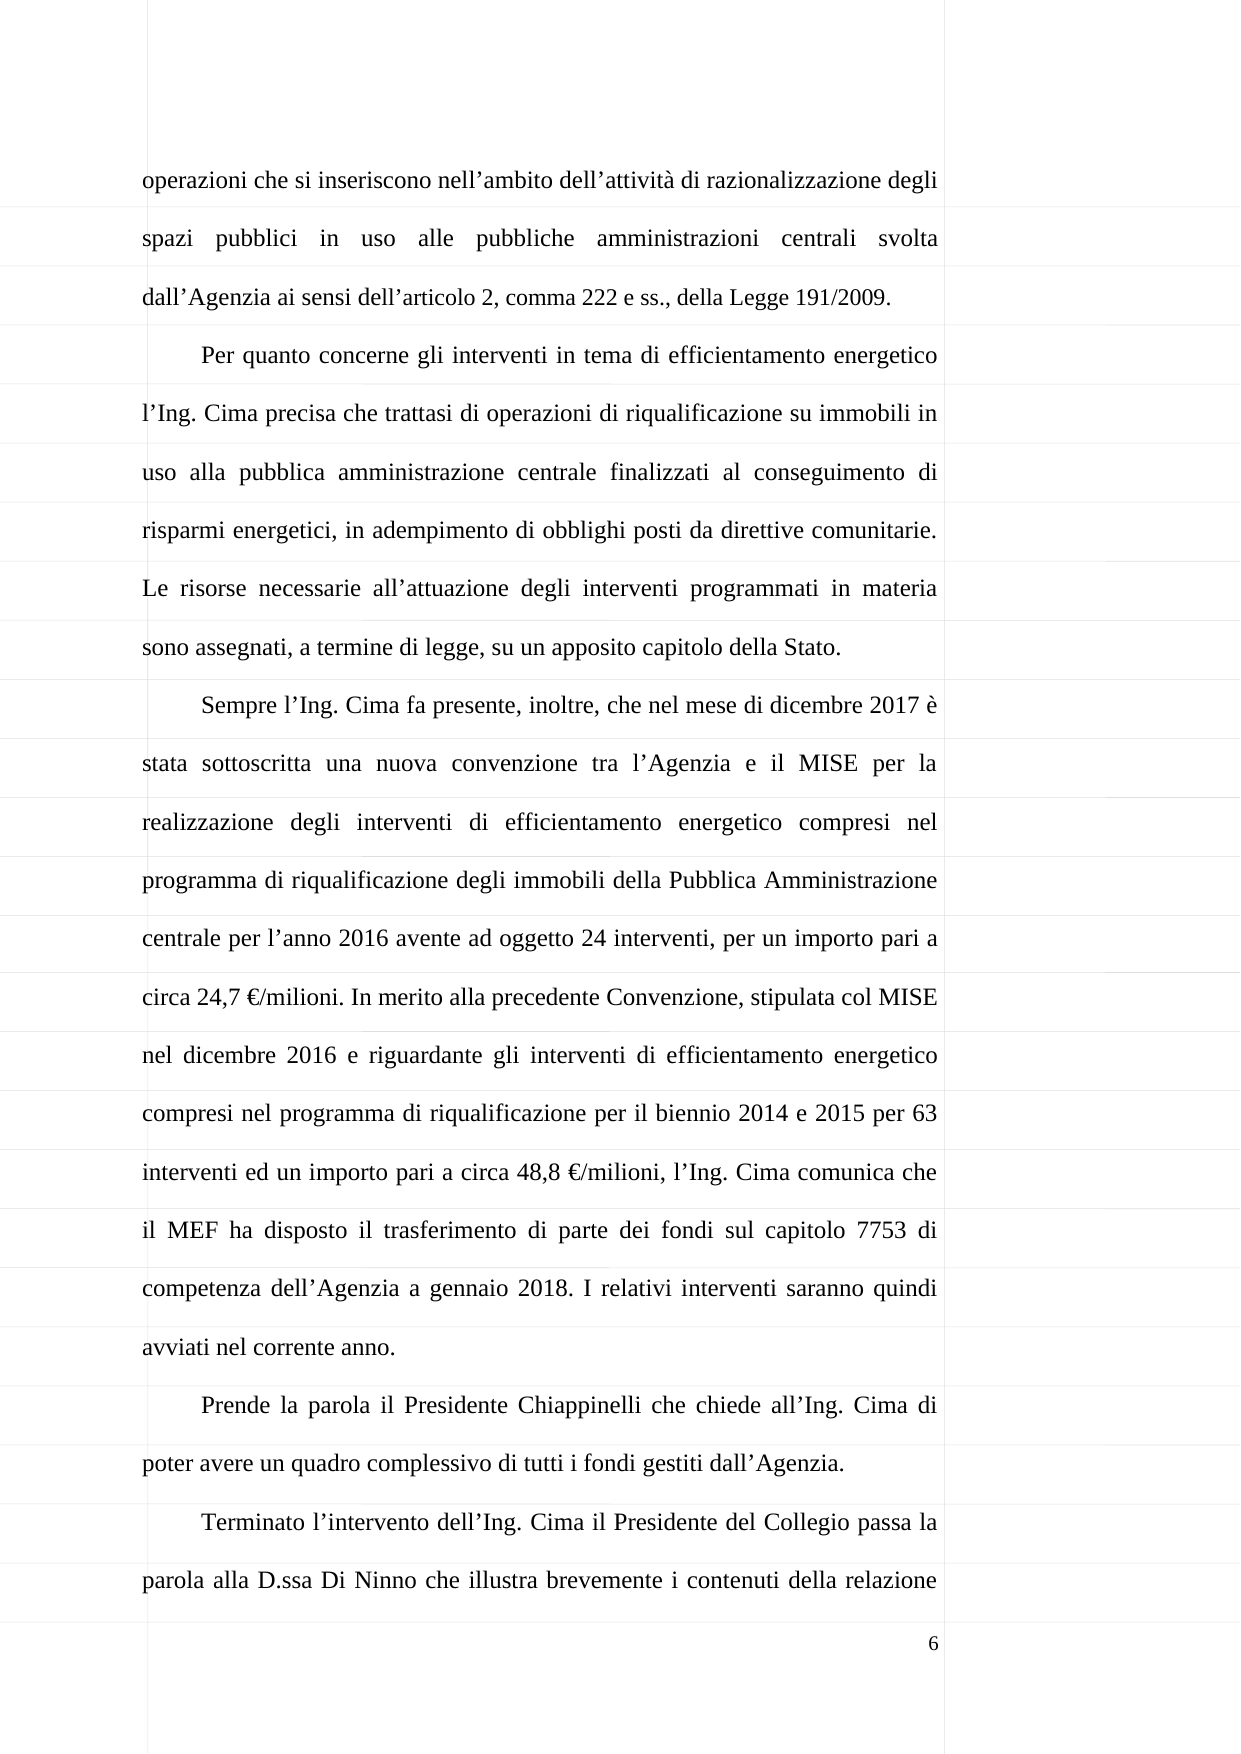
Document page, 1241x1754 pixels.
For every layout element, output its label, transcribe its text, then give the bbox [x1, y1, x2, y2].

text Passando alle operazioni in corso in tema di Federal Building l’Ing. Cima precisa che trattasi di interventi che prevedono la riallocazione di varie amministrazioni statali in immobili di proprietà dello Stato, previa loro rifunzionalizzazione/ristrutturazione, per consentire il rilascio di immobili detenuti in locazione passiva, con conseguente abbattimento di canoni per fitti passivi e generazione di risparmi di spesa per il bilancio dello Stato. Si tratta di operazioni che si inseriscono nell’ambito dell’attività di razionalizzazione degli spazi pubblici in uso alle pubbliche amministrazioni centrali svolta dall’Agenzia ai sensi dell’articolo 2, comma 222 e ss., della Legge 191/2009. [148, 208, 938, 265]
text Per quanto concerne gli interventi in tema di efficientamento energetico l’Ing. Cima precisa che trattasi di operazioni di riqualificazione su immobili in uso alla pubblica amministrazione centrale finalizzati al conseguimento di risparmi energetici, in adempimento di obblighi posti da direttive comunitarie. Le risorse necessarie all’attuazione degli interventi programmati in materia sono assegnati, a termine di legge, su un apposito capitolo della Stato. [148, 385, 938, 442]
text Sempre l’Ing. Cima fa presente, inoltre, che nel mese di dicembre 2017 è stata sottoscritta una nuova convenzione tra l’Agenzia e il MISE per la realizzazione degli interventi di efficientamento energetico compresi nel programma di riqualificazione degli immobili della Pubblica Amministrazione centrale per l’anno 2016 avente ad oggetto 24 interventi, per un importo pari a circa 24,7 €/milioni. In merito alla precedente Convenzione, stipulata col MISE nel dicembre 2016 e riguardante gli interventi di efficientamento energetico compresi nel programma di riqualificazione per il biennio 2014 e 2015 per 63 interventi ed un importo pari a circa 48,8 €/milioni, l’Ing. Cima comunica che il MEF ha disposto il trasferimento di parte dei fondi sul capitolo 7753 di competenza dell’Agenzia a gennaio 2018. I relativi interventi saranno quindi avviati nel corrente anno. [149, 1268, 938, 1326]
text Sempre l’Ing. Cima fa presente, inoltre, che nel mese di dicembre 2017 è stata sottoscritta una nuova convenzione tra l’Agenzia e il MISE per la realizzazione degli interventi di efficientamento energetico compresi nel programma di riqualificazione degli immobili della Pubblica Amministrazione centrale per l’anno 2016 avente ad oggetto 24 interventi, per un importo pari a circa 24,7 €/milioni. In merito alla precedente Convenzione, stipulata col MISE nel dicembre 2016 e riguardante gli interventi di efficientamento energetico compresi nel programma di riqualificazione per il biennio 2014 e 2015 per 63 interventi ed un importo pari a circa 48,8 €/milioni, l’Ing. Cima comunica che il MEF ha disposto il trasferimento di parte dei fondi sul capitolo 7753 di competenza dell’Agenzia a gennaio 2018. I relativi interventi saranno quindi avviati nel corrente anno. [149, 916, 938, 972]
text Sempre l’Ing. Cima fa presente, inoltre, che nel mese di dicembre 2017 è stata sottoscritta una nuova convenzione tra l’Agenzia e il MISE per la realizzazione degli interventi di efficientamento energetico compresi nel programma di riqualificazione degli immobili della Pubblica Amministrazione centrale per l’anno 2016 avente ad oggetto 24 interventi, per un importo pari a circa 24,7 €/milioni. In merito alla precedente Convenzione, stipulata col MISE nel dicembre 2016 e riguardante gli interventi di efficientamento energetico compresi nel programma di riqualificazione per il biennio 2014 e 2015 per 63 interventi ed un importo pari a circa 48,8 €/milioni, l’Ing. Cima comunica che il MEF ha disposto il trasferimento di parte dei fondi sul capitolo 7753 di competenza dell’Agenzia a gennaio 2018. I relativi interventi saranno quindi avviati nel corrente anno. [149, 1328, 938, 1367]
text Terminato l’intervento dell’Ing. Cima il Presidente del Collegio passa la parola alla D.ssa Di Ninno che illustra brevemente i contenuti della relazione predisposta dalla società di revisione legale relativa ad bilancio 2017 sulla base dei modelli forniti da ASSIREVI (Associazione Italiana Revisori Contabili). [149, 1505, 938, 1562]
text Per quanto concerne gli interventi in tema di efficientamento energetico l’Ing. Cima precisa che trattasi di operazioni di riqualificazione su immobili in uso alla pubblica amministrazione centrale finalizzati al conseguimento di risparmi energetici, in adempimento di obblighi posti da direttive comunitarie. Le risorse necessarie all’attuazione degli interventi programmati in materia sono assegnati, a termine di legge, su un apposito capitolo della Stato. [148, 326, 938, 383]
text Sempre l’Ing. Cima fa presente, inoltre, che nel mese di dicembre 2017 è stata sottoscritta una nuova convenzione tra l’Agenzia e il MISE per la realizzazione degli interventi di efficientamento energetico compresi nel programma di riqualificazione degli immobili della Pubblica Amministrazione centrale per l’anno 2016 avente ad oggetto 24 interventi, per un importo pari a circa 24,7 €/milioni. In merito alla precedente Convenzione, stipulata col MISE nel dicembre 2016 e riguardante gli interventi di efficientamento energetico compresi nel programma di riqualificazione per il biennio 2014 e 2015 per 63 interventi ed un importo pari a circa 48,8 €/milioni, l’Ing. Cima comunica che il MEF ha disposto il trasferimento di parte dei fondi sul capitolo 7753 di competenza dell’Agenzia a gennaio 2018. I relativi interventi saranno quindi avviati nel corrente anno. [149, 1150, 938, 1208]
text Sempre l’Ing. Cima fa presente, inoltre, che nel mese di dicembre 2017 è stata sottoscritta una nuova convenzione tra l’Agenzia e il MISE per la realizzazione degli interventi di efficientamento energetico compresi nel programma di riqualificazione degli immobili della Pubblica Amministrazione centrale per l’anno 2016 avente ad oggetto 24 interventi, per un importo pari a circa 24,7 €/milioni. In merito alla precedente Convenzione, stipulata col MISE nel dicembre 2016 e riguardante gli interventi di efficientamento energetico compresi nel programma di riqualificazione per il biennio 2014 e 2015 per 63 interventi ed un importo pari a circa 48,8 €/milioni, l’Ing. Cima comunica che il MEF ha disposto il trasferimento di parte dei fondi sul capitolo 7753 di competenza dell’Agenzia a gennaio 2018. I relativi interventi saranno quindi avviati nel corrente anno. [149, 973, 938, 1031]
text Sempre l’Ing. Cima fa presente, inoltre, che nel mese di dicembre 2017 è stata sottoscritta una nuova convenzione tra l’Agenzia e il MISE per la realizzazione degli interventi di efficientamento energetico compresi nel programma di riqualificazione degli immobili della Pubblica Amministrazione centrale per l’anno 2016 avente ad oggetto 24 interventi, per un importo pari a circa 24,7 €/milioni. In merito alla precedente Convenzione, stipulata col MISE nel dicembre 2016 e riguardante gli interventi di efficientamento energetico compresi nel programma di riqualificazione per il biennio 2014 e 2015 per 63 interventi ed un importo pari a circa 48,8 €/milioni, l’Ing. Cima comunica che il MEF ha disposto il trasferimento di parte dei fondi sul capitolo 7753 di competenza dell’Agenzia a gennaio 2018. I relativi interventi saranno quindi avviati nel corrente anno. [149, 798, 938, 856]
text Prende la parola il Presidente Chiappinelli che chiede all’Ing. Cima di poter avere un quadro complessivo di tutti i fondi gestiti dall’Agenzia. [149, 1367, 938, 1385]
text Passando alle operazioni in corso in tema di Federal Building l’Ing. Cima precisa che trattasi di interventi che prevedono la riallocazione di varie amministrazioni statali in immobili di proprietà dello Stato, previa loro rifunzionalizzazione/ristrutturazione, per consentire il rilascio di immobili detenuti in locazione passiva, con conseguente abbattimento di canoni per fitti passivi e generazione di risparmi di spesa per il bilancio dello Stato. Si tratta di operazioni che si inseriscono nell’ambito dell’attività di razionalizzazione degli spazi pubblici in uso alle pubbliche amministrazioni centrali svolta dall’Agenzia ai sensi dell’articolo 2, comma 222 e ss., della Legge 191/2009. [148, 142, 938, 206]
text Sempre l’Ing. Cima fa presente, inoltre, che nel mese di dicembre 2017 è stata sottoscritta una nuova convenzione tra l’Agenzia e il MISE per la realizzazione degli interventi di efficientamento energetico compresi nel programma di riqualificazione degli immobili della Pubblica Amministrazione centrale per l’anno 2016 avente ad oggetto 24 interventi, per un importo pari a circa 24,7 €/milioni. In merito alla precedente Convenzione, stipulata col MISE nel dicembre 2016 e riguardante gli interventi di efficientamento energetico compresi nel programma di riqualificazione per il biennio 2014 e 2015 per 63 interventi ed un importo pari a circa 48,8 €/milioni, l’Ing. Cima comunica che il MEF ha disposto il trasferimento di parte dei fondi sul capitolo 7753 di competenza dell’Agenzia a gennaio 2018. I relativi interventi saranno quindi avviati nel corrente anno. [149, 1032, 938, 1090]
text Sempre l’Ing. Cima fa presente, inoltre, che nel mese di dicembre 2017 è stata sottoscritta una nuova convenzione tra l’Agenzia e il MISE per la realizzazione degli interventi di efficientamento energetico compresi nel programma di riqualificazione degli immobili della Pubblica Amministrazione centrale per l’anno 2016 avente ad oggetto 24 interventi, per un importo pari a circa 24,7 €/milioni. In merito alla precedente Convenzione, stipulata col MISE nel dicembre 2016 e riguardante gli interventi di efficientamento energetico compresi nel programma di riqualificazione per il biennio 2014 e 2015 per 63 interventi ed un importo pari a circa 48,8 €/milioni, l’Ing. Cima comunica che il MEF ha disposto il trasferimento di parte dei fondi sul capitolo 7753 di competenza dell’Agenzia a gennaio 2018. I relativi interventi saranno quindi avviati nel corrente anno. [149, 680, 938, 738]
text Sempre l’Ing. Cima fa presente, inoltre, che nel mese di dicembre 2017 è stata sottoscritta una nuova convenzione tra l’Agenzia e il MISE per la realizzazione degli interventi di efficientamento energetico compresi nel programma di riqualificazione degli immobili della Pubblica Amministrazione centrale per l’anno 2016 avente ad oggetto 24 interventi, per un importo pari a circa 24,7 €/milioni. In merito alla precedente Convenzione, stipulata col MISE nel dicembre 2016 e riguardante gli interventi di efficientamento energetico compresi nel programma di riqualificazione per il biennio 2014 e 2015 per 63 interventi ed un importo pari a circa 48,8 €/milioni, l’Ing. Cima comunica che il MEF ha disposto il trasferimento di parte dei fondi sul capitolo 7753 di competenza dell’Agenzia a gennaio 2018. I relativi interventi saranno quindi avviati nel corrente anno. [149, 1091, 938, 1149]
text Sempre l’Ing. Cima fa presente, inoltre, che nel mese di dicembre 2017 è stata sottoscritta una nuova convenzione tra l’Agenzia e il MISE per la realizzazione degli interventi di efficientamento energetico compresi nel programma di riqualificazione degli immobili della Pubblica Amministrazione centrale per l’anno 2016 avente ad oggetto 24 interventi, per un importo pari a circa 24,7 €/milioni. In merito alla precedente Convenzione, stipulata col MISE nel dicembre 2016 e riguardante gli interventi di efficientamento energetico compresi nel programma di riqualificazione per il biennio 2014 e 2015 per 63 interventi ed un importo pari a circa 48,8 €/milioni, l’Ing. Cima comunica che il MEF ha disposto il trasferimento di parte dei fondi sul capitolo 7753 di competenza dell’Agenzia a gennaio 2018. I relativi interventi saranno quindi avviati nel corrente anno. [149, 857, 938, 915]
text Passando alle operazioni in corso in tema di Federal Building l’Ing. Cima precisa che trattasi di interventi che prevedono la riallocazione di varie amministrazioni statali in immobili di proprietà dello Stato, previa loro rifunzionalizzazione/ristrutturazione, per consentire il rilascio di immobili detenuti in locazione passiva, con conseguente abbattimento di canoni per fitti passivi e generazione di risparmi di spesa per il bilancio dello Stato. Si tratta di operazioni che si inseriscono nell’ambito dell’attività di razionalizzazione degli spazi pubblici in uso alle pubbliche amministrazioni centrali svolta dall’Agenzia ai sensi dell’articolo 2, comma 222 e ss., della Legge 191/2009. [148, 267, 938, 317]
text Sempre l’Ing. Cima fa presente, inoltre, che nel mese di dicembre 2017 è stata sottoscritta una nuova convenzione tra l’Agenzia e il MISE per la realizzazione degli interventi di efficientamento energetico compresi nel programma di riqualificazione degli immobili della Pubblica Amministrazione centrale per l’anno 2016 avente ad oggetto 24 interventi, per un importo pari a circa 24,7 €/milioni. In merito alla precedente Convenzione, stipulata col MISE nel dicembre 2016 e riguardante gli interventi di efficientamento energetico compresi nel programma di riqualificazione per il biennio 2014 e 2015 per 63 interventi ed un importo pari a circa 48,8 €/milioni, l’Ing. Cima comunica che il MEF ha disposto il trasferimento di parte dei fondi sul capitolo 7753 di competenza dell’Agenzia a gennaio 2018. I relativi interventi saranno quindi avviati nel corrente anno. [149, 739, 938, 797]
text Prende la parola il Presidente Chiappinelli che chiede all’Ing. Cima di poter avere un quadro complessivo di tutti i fondi gestiti dall’Agenzia. [149, 1387, 938, 1444]
text Per quanto concerne gli interventi in tema di efficientamento energetico l’Ing. Cima precisa che trattasi di operazioni di riqualificazione su immobili in uso alla pubblica amministrazione centrale finalizzati al conseguimento di risparmi energetici, in adempimento di obblighi posti da direttive comunitarie. Le risorse necessarie all’attuazione degli interventi programmati in materia sono assegnati, a termine di legge, su un apposito capitolo della Stato. [149, 621, 938, 667]
text Terminato l’intervento dell’Ing. Cima il Presidente del Collegio passa la parola alla D.ssa Di Ninno che illustra brevemente i contenuti della relazione predisposta dalla società di revisione legale relativa ad bilancio 2017 sulla base dei modelli forniti da ASSIREVI (Associazione Italiana Revisori Contabili). [149, 1564, 938, 1600]
text Terminato l’intervento dell’Ing. Cima il Presidente del Collegio passa la parola alla D.ssa Di Ninno che illustra brevemente i contenuti della relazione predisposta dalla società di revisione legale relativa ad bilancio 2017 sulla base dei modelli forniti da ASSIREVI (Associazione Italiana Revisori Contabili). [149, 1483, 938, 1503]
text Per quanto concerne gli interventi in tema di efficientamento energetico l’Ing. Cima precisa che trattasi di operazioni di riqualificazione su immobili in uso alla pubblica amministrazione centrale finalizzati al conseguimento di risparmi energetici, in adempimento di obblighi posti da direttive comunitarie. Le risorse necessarie all’attuazione degli interventi programmati in materia sono assegnati, a termine di legge, su un apposito capitolo della Stato. [148, 503, 938, 560]
text Per quanto concerne gli interventi in tema di efficientamento energetico l’Ing. Cima precisa che trattasi di operazioni di riqualificazione su immobili in uso alla pubblica amministrazione centrale finalizzati al conseguimento di risparmi energetici, in adempimento di obblighi posti da direttive comunitarie. Le risorse necessarie all’attuazione degli interventi programmati in materia sono assegnati, a termine di legge, su un apposito capitolo della Stato. [149, 562, 938, 620]
text Prende la parola il Presidente Chiappinelli che chiede all’Ing. Cima di poter avere un quadro complessivo di tutti i fondi gestiti dall’Agenzia. [149, 1446, 938, 1483]
text Per quanto concerne gli interventi in tema di efficientamento energetico l’Ing. Cima precisa che trattasi di operazioni di riqualificazione su immobili in uso alla pubblica amministrazione centrale finalizzati al conseguimento di risparmi energetici, in adempimento di obblighi posti da direttive comunitarie. Le risorse necessarie all’attuazione degli interventi programmati in materia sono assegnati, a termine di legge, su un apposito capitolo della Stato. [148, 444, 938, 501]
text Sempre l’Ing. Cima fa presente, inoltre, che nel mese di dicembre 2017 è stata sottoscritta una nuova convenzione tra l’Agenzia e il MISE per la realizzazione degli interventi di efficientamento energetico compresi nel programma di riqualificazione degli immobili della Pubblica Amministrazione centrale per l’anno 2016 avente ad oggetto 24 interventi, per un importo pari a circa 24,7 €/milioni. In merito alla precedente Convenzione, stipulata col MISE nel dicembre 2016 e riguardante gli interventi di efficientamento energetico compresi nel programma di riqualificazione per il biennio 2014 e 2015 per 63 interventi ed un importo pari a circa 48,8 €/milioni, l’Ing. Cima comunica che il MEF ha disposto il trasferimento di parte dei fondi sul capitolo 7753 di competenza dell’Agenzia a gennaio 2018. I relativi interventi saranno quindi avviati nel corrente anno. [149, 1209, 938, 1267]
